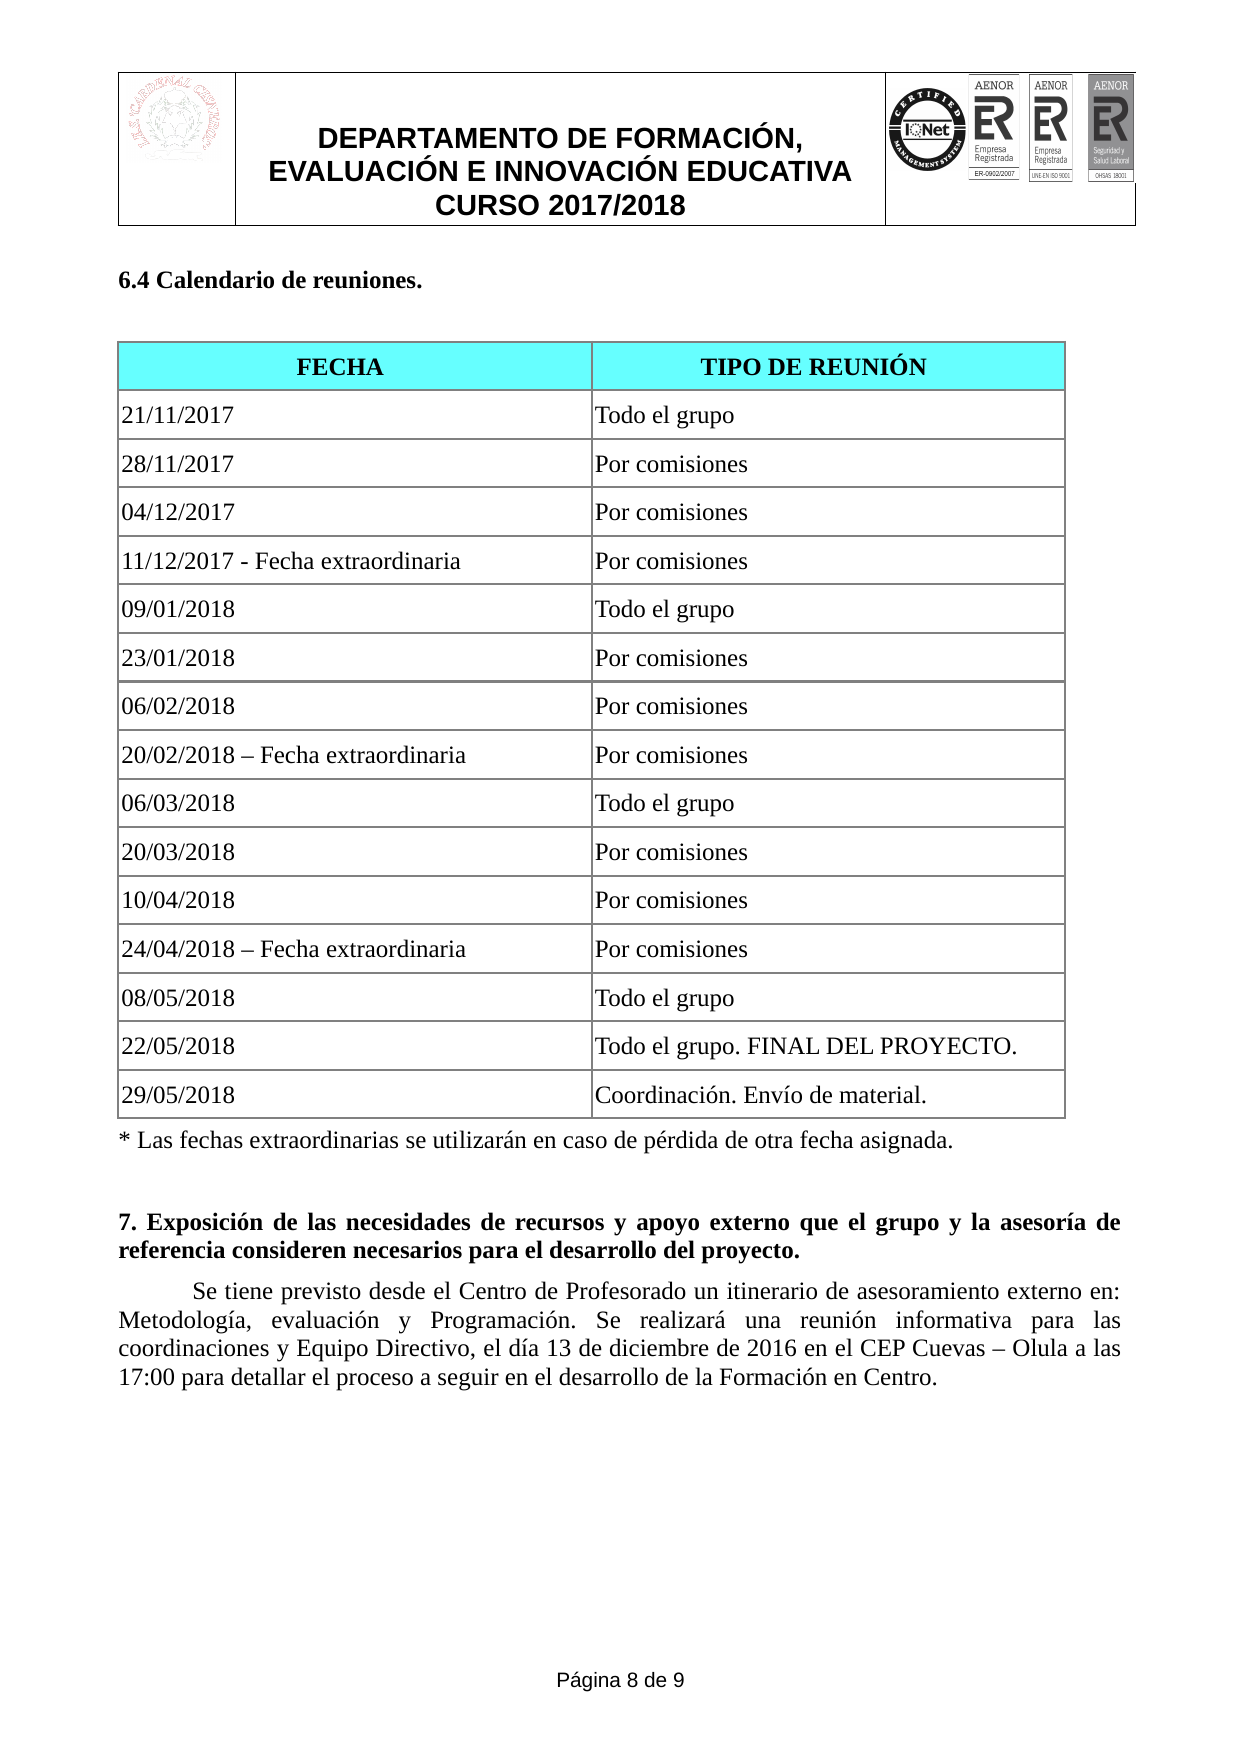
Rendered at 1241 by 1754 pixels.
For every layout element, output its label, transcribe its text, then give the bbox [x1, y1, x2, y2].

table_cell 24/04/2018 – Fecha extraordinaria [119, 925, 591, 972]
picture [1088, 74, 1134, 182]
table_cell 22/05/2018 [119, 1022, 591, 1069]
table_cell 06/02/2018 [119, 683, 591, 729]
table_cell Por comisiones [593, 683, 1064, 729]
table_cell 29/05/2018 [119, 1071, 591, 1117]
table_cell Por comisiones [593, 828, 1064, 874]
picture [1029, 74, 1073, 182]
table_cell 21/11/2017 [119, 391, 591, 438]
table_header FECHA [119, 343, 591, 389]
table_cell Todo el grupo [593, 391, 1064, 438]
table_cell 04/12/2017 [119, 488, 591, 535]
picture [968, 74, 1020, 180]
table_cell Todo el grupo [593, 974, 1064, 1020]
table_cell Por comisiones [593, 537, 1064, 583]
table_cell 20/03/2018 [119, 828, 591, 874]
table_cell Por comisiones [593, 925, 1064, 972]
table_cell 10/04/2018 [119, 877, 591, 923]
text 7. Exposición de las necesidades de recursos y apoyo externo que el grupo y la asesoría de referencia consideren necesarios para el desarrollo del proyecto. [118, 1207, 1122, 1264]
table_header TIPO DE REUNIÓN [593, 343, 1064, 389]
table_cell 09/01/2018 [119, 585, 591, 632]
table_cell Por comisiones [593, 488, 1064, 535]
table_cell Coordinación. Envío de material. [593, 1071, 1064, 1117]
table_cell Por comisiones [593, 440, 1064, 486]
table_cell Todo el grupo [593, 780, 1064, 826]
table_cell 08/05/2018 [119, 974, 591, 1020]
text Se tiene previsto desde el Centro de Profesorado un itinerario de asesoramiento externo en: Metodología, evaluación y Programación. Se realizará una reunión informativa para las coordinaciones y Equipo Directivo, el día 13 de diciembre de 2016 en el CEP Cuevas – Olula a las 17:00 para detallar el proceso a seguir en el desarrollo de la Formación en Centro. [118, 1276, 1122, 1391]
table_cell Todo el grupo. FINAL DEL PROYECTO. [593, 1022, 1064, 1069]
table_cell Por comisiones [593, 877, 1064, 923]
table_cell 20/02/2018 – Fecha extraordinaria [119, 731, 591, 777]
table_cell Por comisiones [593, 731, 1064, 777]
table_cell 06/03/2018 [119, 780, 591, 826]
table_cell 23/01/2018 [119, 634, 591, 680]
picture [889, 88, 966, 171]
table_cell Todo el grupo [593, 585, 1064, 632]
text * Las fechas extraordinarias se utilizarán en caso de pérdida de otra fecha asignada. [118, 1125, 1092, 1154]
table_cell 11/12/2017 - Fecha extraordinaria [119, 537, 591, 583]
text 6.4 Calendario de reuniones. [118, 265, 1092, 294]
table_cell Por comisiones [593, 634, 1064, 680]
table_cell 28/11/2017 [119, 440, 591, 486]
